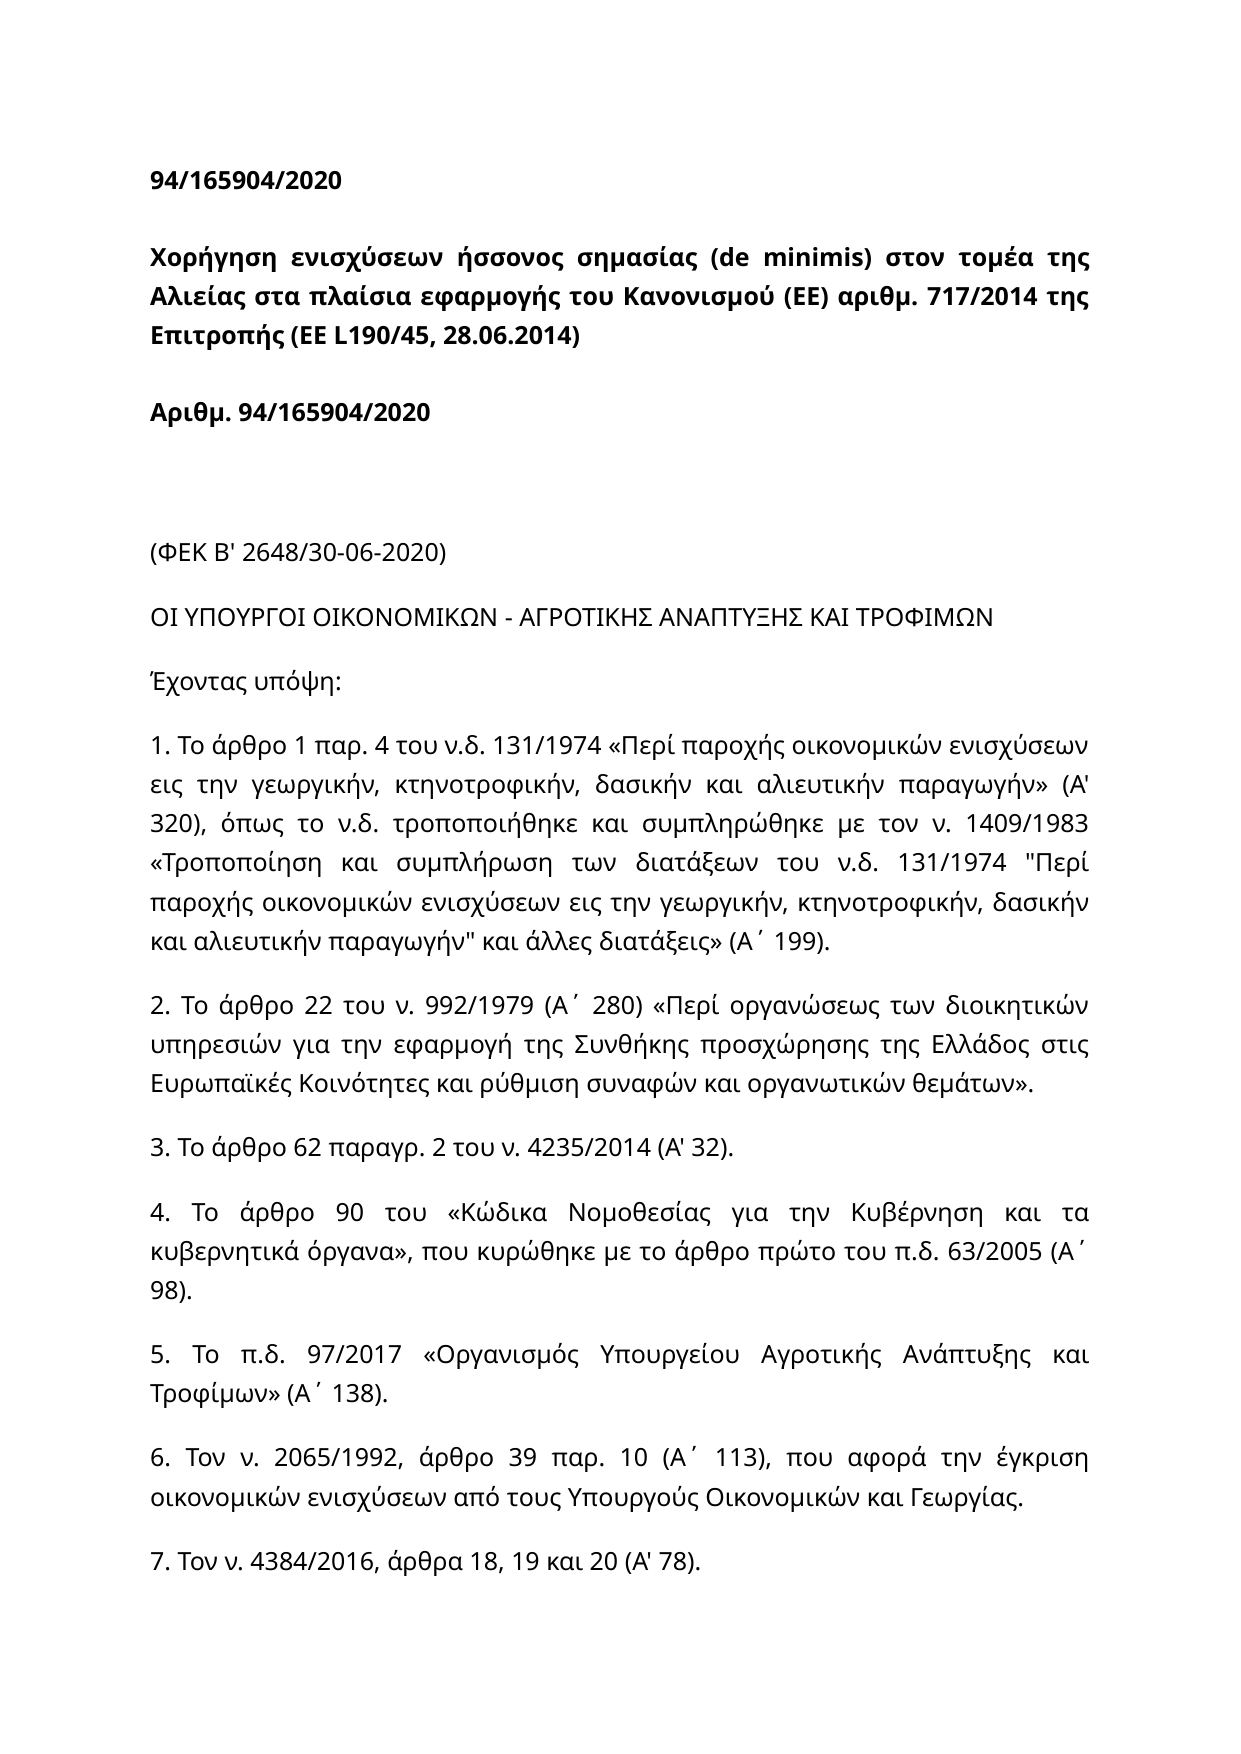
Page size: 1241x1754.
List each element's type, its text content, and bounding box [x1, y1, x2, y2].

text 3. Το άρθρο 62 παραγρ. 2 του ν. 4235/2014 (Α' 32). [150, 1130, 1090, 1164]
text 5. Το π.δ. 97/2017 «Οργανισμός Υπουργείου Αγροτικής Ανάπτυξης και Τροφίμων» (Α΄ 138). [150, 1337, 1090, 1410]
title 94/165904/2020 [150, 162, 1090, 197]
title Αριθμ. 94/165904/2020 [150, 394, 1090, 428]
text (ΦΕΚ Β' 2648/30-06-2020) [150, 535, 1090, 569]
title Χορήγηση ενισχύσεων ήσσονος σημασίας (de minimis) στον τομέα της Αλιείας στα πλαίσια εφαρμογής του Κανονισμού (ΕΕ) αριθμ. 717/2014 της Επιτροπής (ΕΕ L190/45, 28.06.2014) [150, 239, 1090, 352]
text Έχοντας υπόψη: [150, 663, 1090, 697]
text 6. Τον ν. 2065/1992, άρθρο 39 παρ. 10 (Α΄ 113), που αφορά την έγκριση οικονομικών ενισχύσεων από τους Υπουργούς Οικονομικών και Γεωργίας. [150, 1440, 1090, 1513]
text 2. Το άρθρο 22 του ν. 992/1979 (Α΄ 280) «Περί οργανώσεως των διοικητικών υπηρεσιών για την εφαρμογή της Συνθήκης προσχώρησης της Ελλάδος στις Ευρωπαϊκές Κοινότητες και ρύθμιση συναφών και οργανωτικών θεμάτων». [150, 987, 1090, 1100]
text 7. Τον ν. 4384/2016, άρθρα 18, 19 και 20 (Α' 78). [150, 1543, 1090, 1577]
text ΟΙ ΥΠΟΥΡΓΟΙ ΟΙΚΟΝΟΜΙΚΩΝ - ΑΓΡΟΤΙΚΗΣ ΑΝΑΠΤΥΞΗΣ ΚΑΙ ΤΡΟΦΙΜΩΝ [150, 599, 1090, 633]
text 4. Το άρθρο 90 του «Κώδικα Νομοθεσίας για την Κυβέρνηση και τα κυβερνητικά όργανα», που κυρώθηκε με το άρθρο πρώτο του π.δ. 63/2005 (Α΄ 98). [150, 1194, 1090, 1307]
text 1. Το άρθρο 1 παρ. 4 του ν.δ. 131/1974 «Περί παροχής οικονομικών ενισχύσεων εις την γεωργικήν, κτηνοτροφικήν, δασικήν και αλιευτικήν παραγωγήν» (Α' 320), όπως το ν.δ. τροποποιήθηκε και συμπληρώθηκε με τον ν. 1409/1983 «Τροποποίηση και συμπλήρωση των διατάξεων του ν.δ. 131/1974 "Περί παροχής οικονομικών ενισχύσεων εις την γεωργικήν, κτηνοτροφικήν, δασικήν και αλιευτικήν παραγωγήν" και άλλες διατάξεις» (Α΄ 199). [150, 727, 1090, 957]
